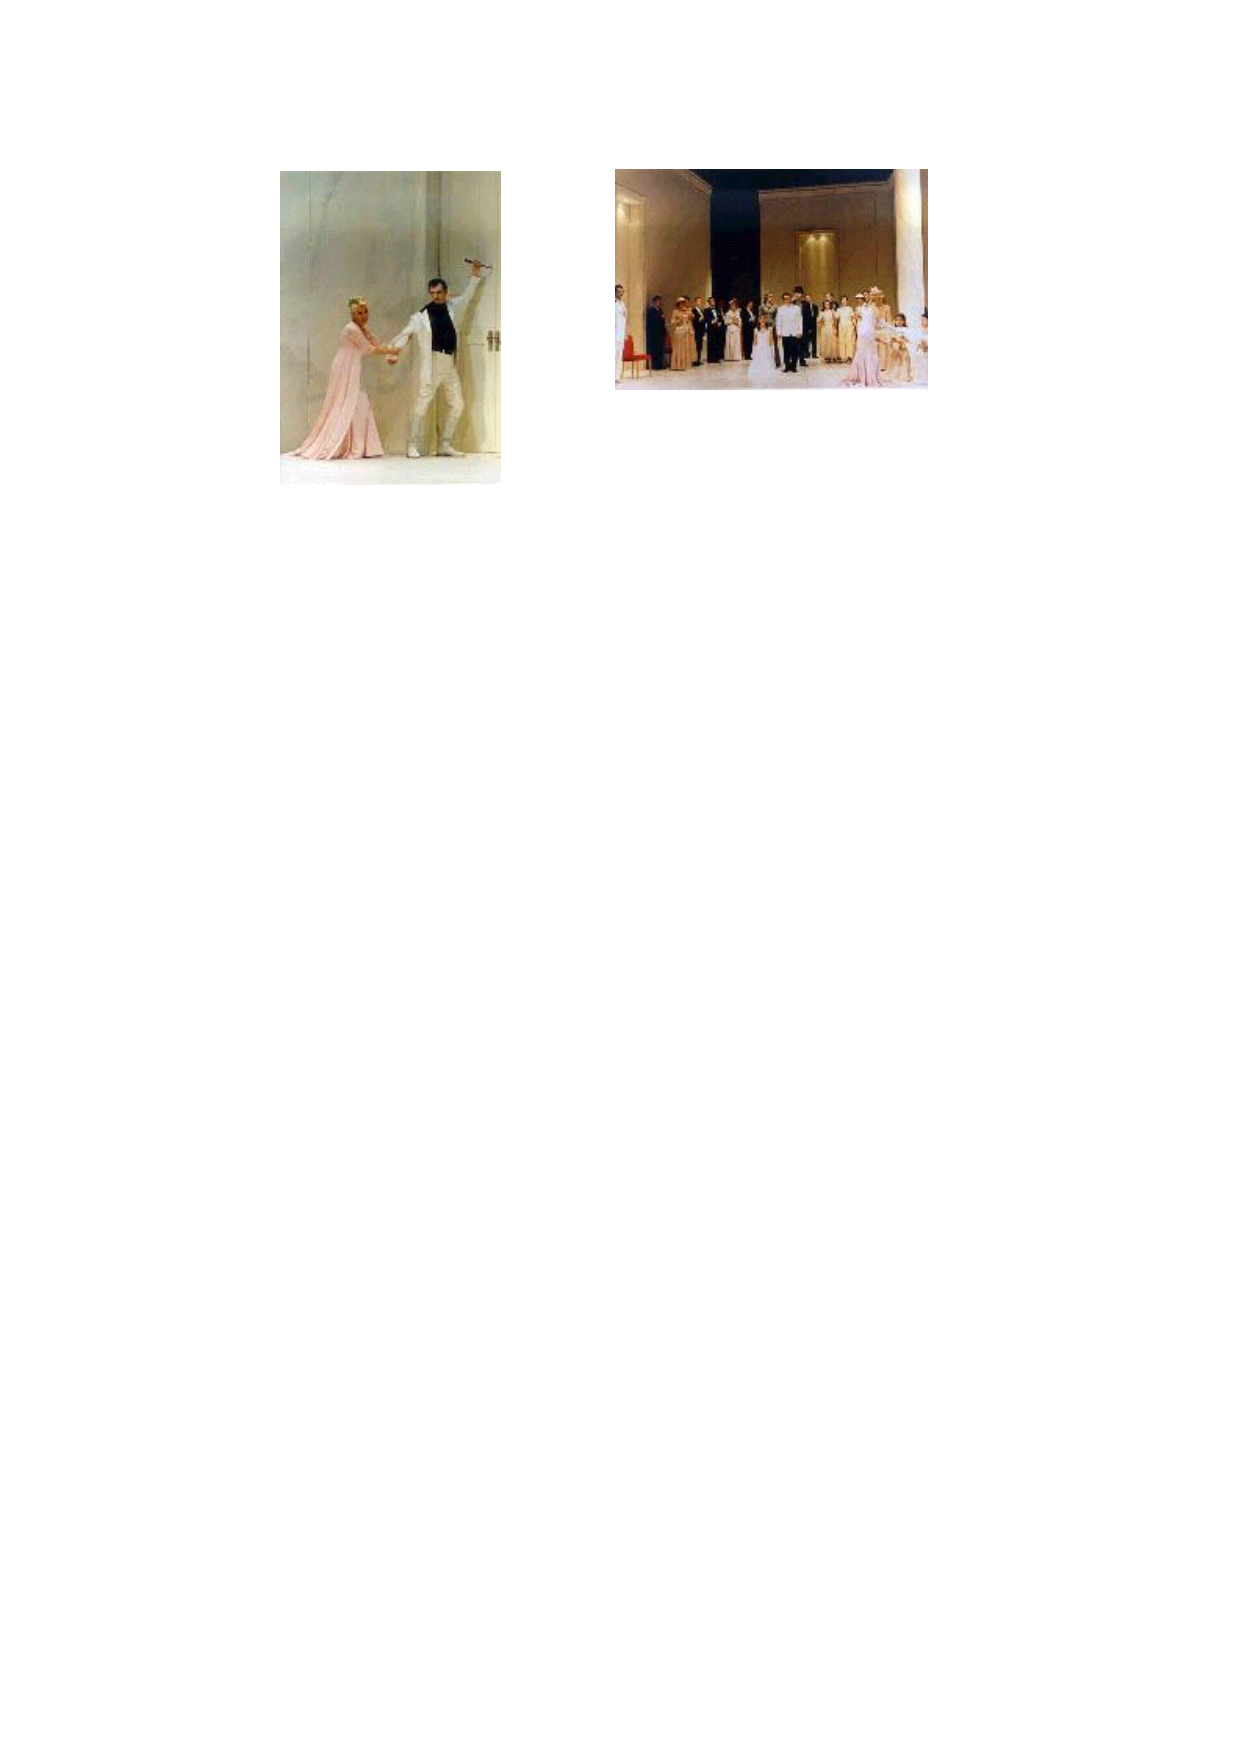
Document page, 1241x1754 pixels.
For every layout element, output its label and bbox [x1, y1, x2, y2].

picture [280, 171, 501, 485]
picture [615, 169, 928, 390]
